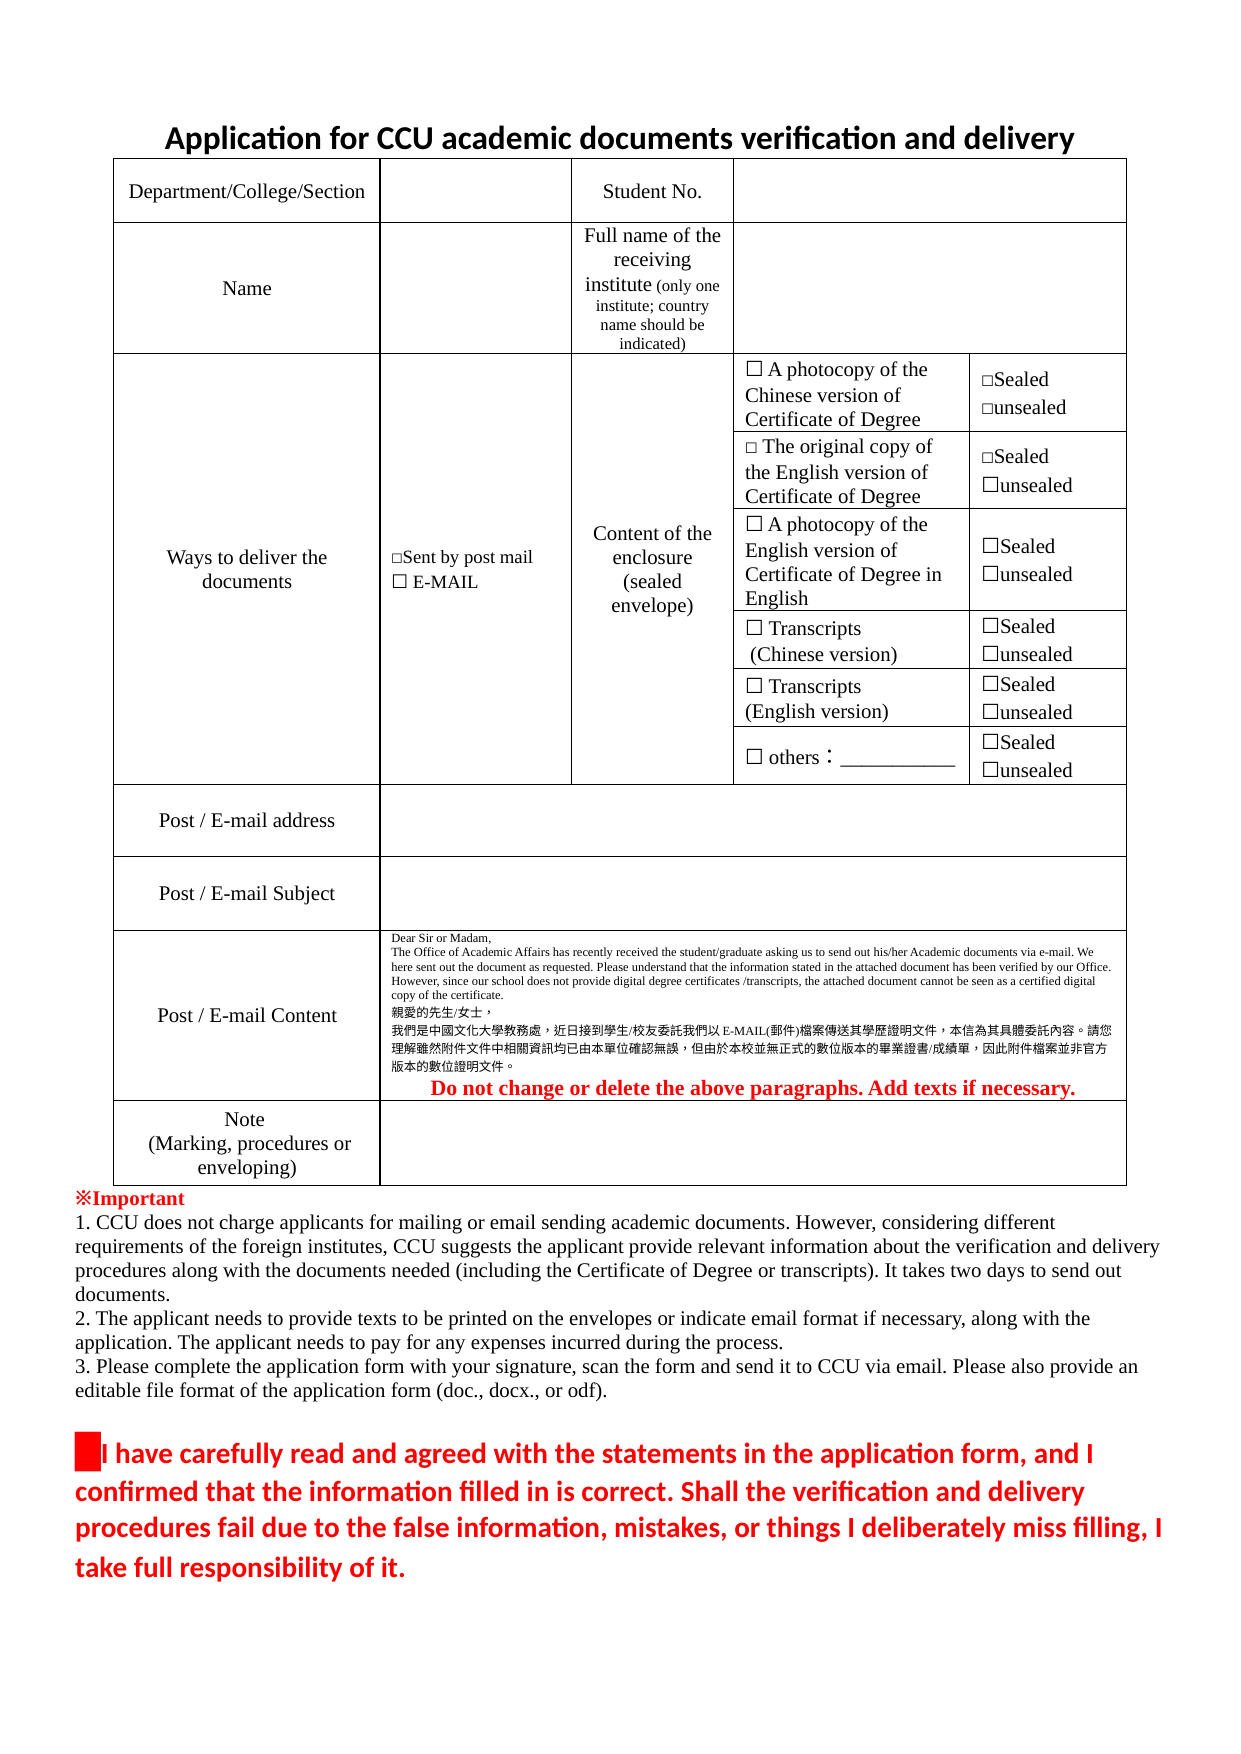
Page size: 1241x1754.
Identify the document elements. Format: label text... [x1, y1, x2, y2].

table_cell ☐Sealed ☐unsealed [970, 509, 1126, 610]
text 1. CCU does not charge applicants for mailing or email sending academic documents. However, considering different requirements of the foreign institutes, CCU suggests the applicant provide relevant information about the verification and delivery procedures along with the documents needed (including the Certificate of Degree or transcripts). It takes two days to send out documents. [75, 1210, 1165, 1306]
table_cell Content of the enclosure (sealed envelope) [572, 354, 733, 784]
table_header Department/College/Section [114, 159, 379, 222]
table_cell [381, 1101, 1126, 1185]
table_cell [734, 223, 1126, 353]
table_cell Note (Marking, procedures or enveloping) [114, 1101, 379, 1185]
table_header [734, 159, 1126, 222]
table_header Student No. [572, 159, 733, 222]
table_cell Name [114, 223, 379, 353]
table_cell Post / E-mail Content [114, 931, 379, 1100]
table_cell [381, 223, 571, 353]
table_cell ☐ A photocopy of the English version of Certificate of Degree in English [734, 509, 969, 610]
table_cell ☐ Transcripts (Chinese version) [734, 611, 969, 668]
table_cell [381, 785, 1126, 856]
table_cell ☐ The original copy of the English version of Certificate of Degree [734, 432, 969, 508]
text 3. Please complete the application form with your signature, scan the form and send it to CCU via email. Please also provide an editable file format of the application form (doc., docx., or odf). [75, 1354, 1165, 1402]
table_cell Post / E-mail address [114, 785, 379, 856]
table_cell [381, 857, 1126, 929]
table_cell ☐Sealed ☐unsealed [970, 354, 1126, 431]
table_cell ☐ Transcripts (English version) [734, 669, 969, 726]
table_cell Full name of the receiving institute (only one institute; country name should be indicated) [572, 223, 733, 353]
table_cell Post / E-mail Subject [114, 857, 379, 929]
table_cell ☐ A photocopy of the Chinese version of Certificate of Degree [734, 354, 969, 431]
table_cell ☐Sealed ☐unsealed [970, 432, 1126, 508]
table_cell ☐Sealed ☐unsealed [970, 669, 1126, 726]
table_cell ☐Sent by post mail ☐ E-MAIL [381, 354, 571, 784]
text ※Important [75, 1186, 1165, 1210]
text 2. The applicant needs to provide texts to be printed on the envelopes or indicate email format if necessary, along with the application. The applicant needs to pay for any expenses incurred during the process. [75, 1306, 1165, 1354]
table_cell ☐Sealed ☐unsealed [970, 611, 1126, 668]
table_cell Ways to deliver the documents [114, 354, 379, 784]
table_cell ☐Sealed ☐unsealed [970, 727, 1126, 784]
text Application for CCU academic documents verification and delivery [75, 96, 1165, 158]
table_cell ☐ others：___________ [734, 727, 969, 784]
text █I have carefully read and agreed with the statements in the application form, and I confirmed that the information filled in is correct. Shall the verification and delivery procedures fail due to the false information, mistakes, or things I deliberately miss filling, I take full responsibility of it. [75, 1428, 1165, 1585]
table_header [381, 159, 571, 222]
table_cell Dear Sir or Madam, The Office of Academic Affairs has recently received the student/graduate asking us to send out his/her Academic documents via e-mail. We here sent out the document as requested. Please understand that the information stated in the attached document has been verified by our Office. However, since our school does not provide digital degree certificates /transcripts, the attached document cannot be seen as a certified digital copy of the certificate. 親愛的先生/女士， 我們是中國文化大學教務處，近日接到學生/校友委託我們以E-MAIL(郵件)檔案傳送其學歷證明文件，本信為其具體委託內容。請您理解雖然附件文件中相關資訊均已由本單位確認無誤，但由於本校並無正式的數位版本的畢業證書/成績單，因此附件檔案並非官方版本的數位證明文件。 Do not change or delete the above paragraphs. Add texts if necessary. [381, 931, 1126, 1100]
